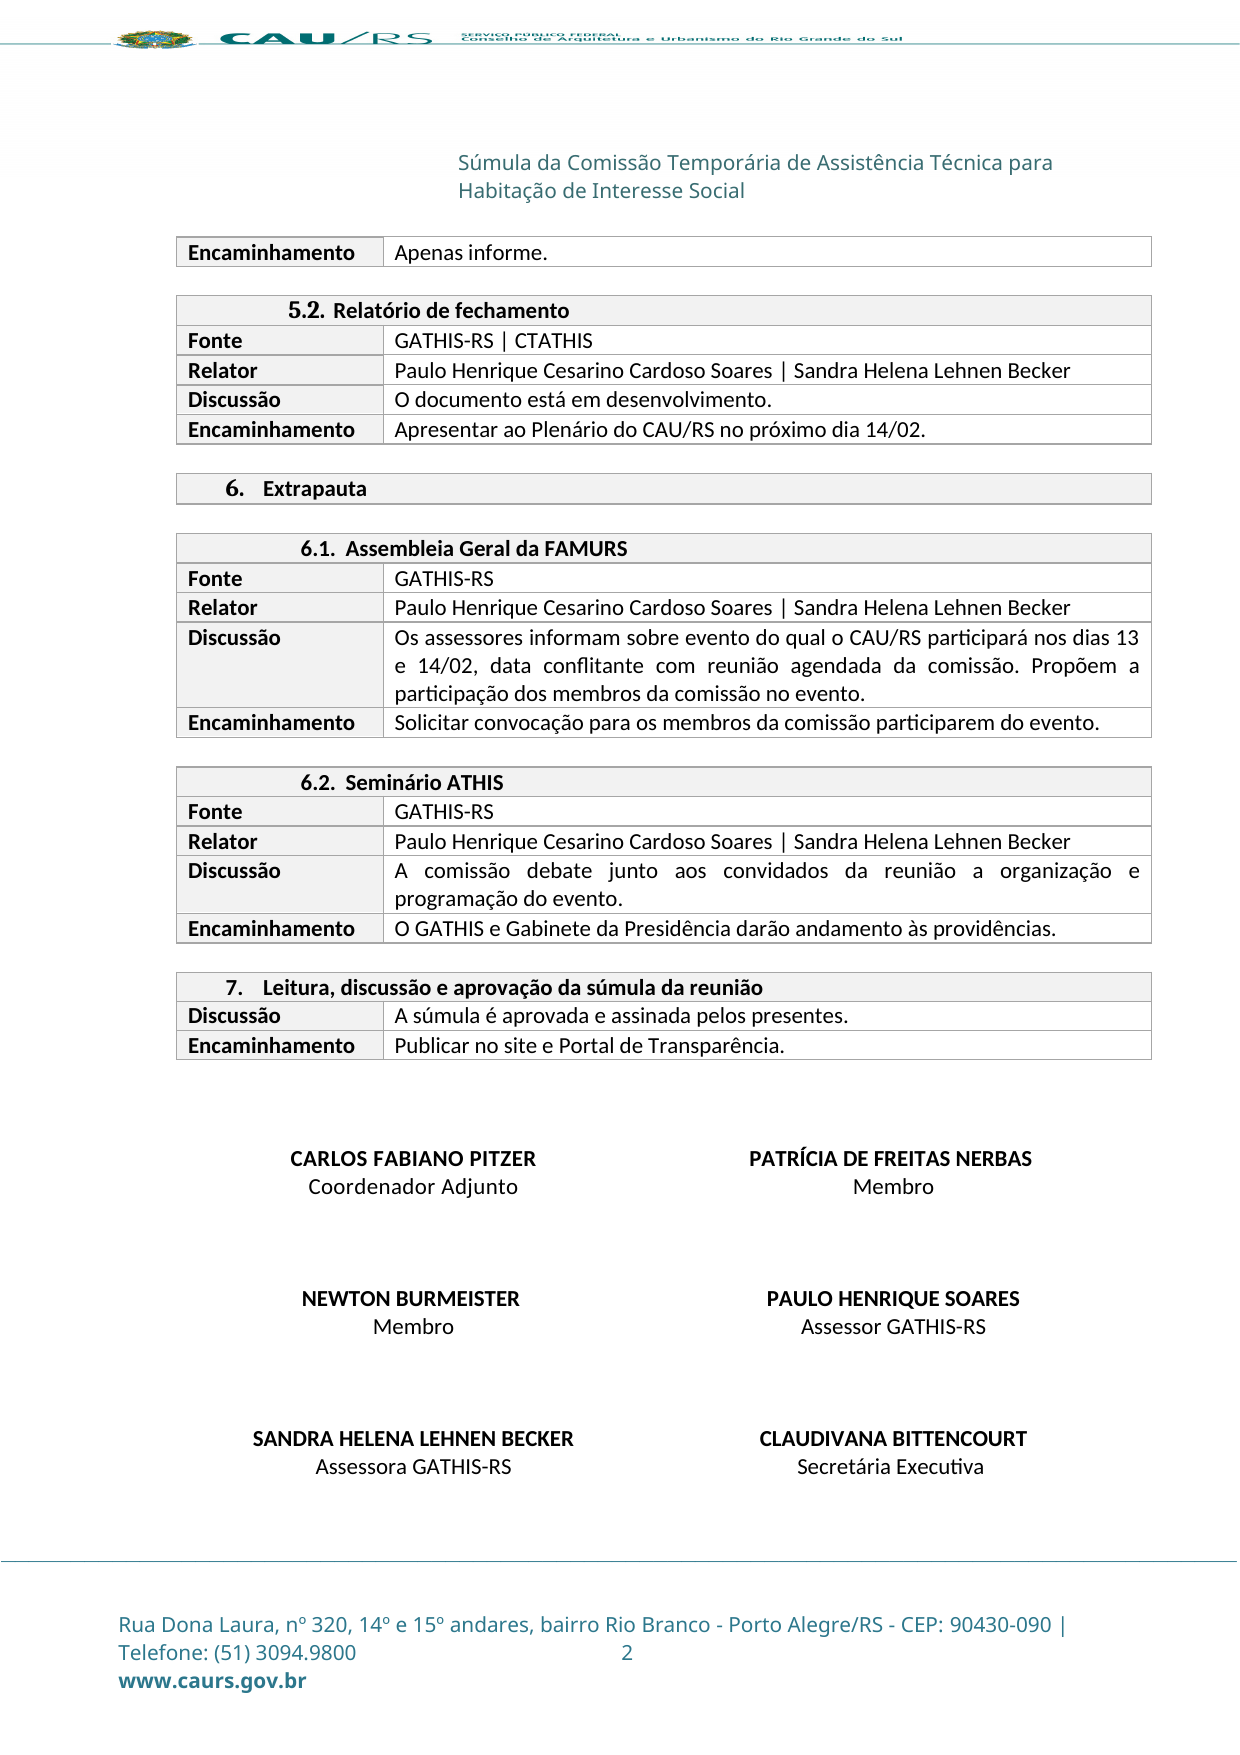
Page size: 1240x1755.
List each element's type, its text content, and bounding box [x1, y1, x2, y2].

table_cell A súmula é aprovada e assinada pelos presentes. [384, 1002, 1151, 1030]
table_cell CLAUDIVANA BITTENCOURT Secretária Executiva [650, 1396, 1137, 1508]
table_cell Relator [177, 593, 383, 621]
table_cell O GATHIS e Gabinete da Presidência darão andamento às providências. [384, 914, 1151, 942]
table_cell Discussão [177, 386, 383, 413]
table_cell Encaminhamento [177, 415, 383, 443]
table_header CARLOS FABIANO PITZER Coordenador Adjunto [177, 1060, 650, 1228]
table_cell Paulo Henrique Cesarino Cardoso Soares | Sandra Helena Lehnen Becker [384, 593, 1151, 621]
table_cell Relatório de fechamento [177, 296, 1151, 325]
table_cell PAULO HENRIQUE SOARES Assessor GATHIS-RS [650, 1228, 1137, 1396]
table_cell Extrapauta [177, 474, 1151, 503]
table_cell Paulo Henrique Cesarino Cardoso Soares | Sandra Helena Lehnen Becker [384, 355, 1151, 384]
table_cell [177, 445, 1152, 473]
table_cell Fonte [177, 564, 383, 592]
table_cell Encaminhamento [177, 914, 383, 942]
table_cell Apenas informe. [384, 237, 1151, 266]
table_cell SANDRA HELENA LEHNEN BECKER Assessora GATHIS-RS [177, 1396, 650, 1508]
table_cell Discussão [177, 1002, 383, 1030]
table_cell Paulo Henrique Cesarino Cardoso Soares | Sandra Helena Lehnen Becker [384, 827, 1151, 855]
table_cell O documento está em desenvolvimento. [384, 385, 1151, 413]
table_cell Discussão [177, 856, 383, 912]
table_cell Discussão [177, 623, 383, 707]
table_cell GATHIS-RS | CTATHIS [384, 326, 1151, 354]
table_cell Encaminhamento [177, 1031, 383, 1059]
table_cell Publicar no site e Portal de Transparência. [384, 1031, 1151, 1059]
table_cell NEWTON BURMEISTER Membro [177, 1228, 650, 1396]
table_cell Encaminhamento [177, 238, 383, 266]
table_header PATRÍCIA DE FREITAS NERBAS Membro [650, 1060, 1137, 1228]
table_cell Seminário ATHIS [177, 768, 1151, 796]
table_cell Fonte [177, 797, 383, 825]
table_cell Fonte [177, 326, 383, 354]
table_cell Apresentar ao Plenário do CAU/RS no próximo dia 14/02. [384, 415, 1151, 443]
table_cell GATHIS-RS [384, 797, 1151, 825]
table_cell Assembleia Geral da FAMURS [177, 534, 1151, 562]
table_cell [177, 738, 1152, 766]
table_cell Relator [177, 356, 383, 384]
table_cell Solicitar convocação para os membros da comissão participarem do evento. [384, 708, 1151, 736]
table_header Leitura, discussão e aprovação da súmula da reunião [177, 973, 1151, 1001]
table_cell A comissão debate junto aos convidados da reunião a organização e programação do evento. [384, 856, 1151, 912]
table_cell [177, 267, 383, 295]
table_cell [177, 505, 1152, 532]
table_cell Encaminhamento [177, 708, 383, 736]
table_cell Os assessores informam sobre evento do qual o CAU/RS participará nos dias 13 e 14/02, data conflitante com reunião agendada da comissão. Propõem a participação dos membros da comissão no evento. [384, 623, 1151, 707]
table_cell [383, 267, 1152, 295]
table_cell GATHIS-RS [384, 564, 1151, 592]
table_cell Relator [177, 827, 383, 855]
